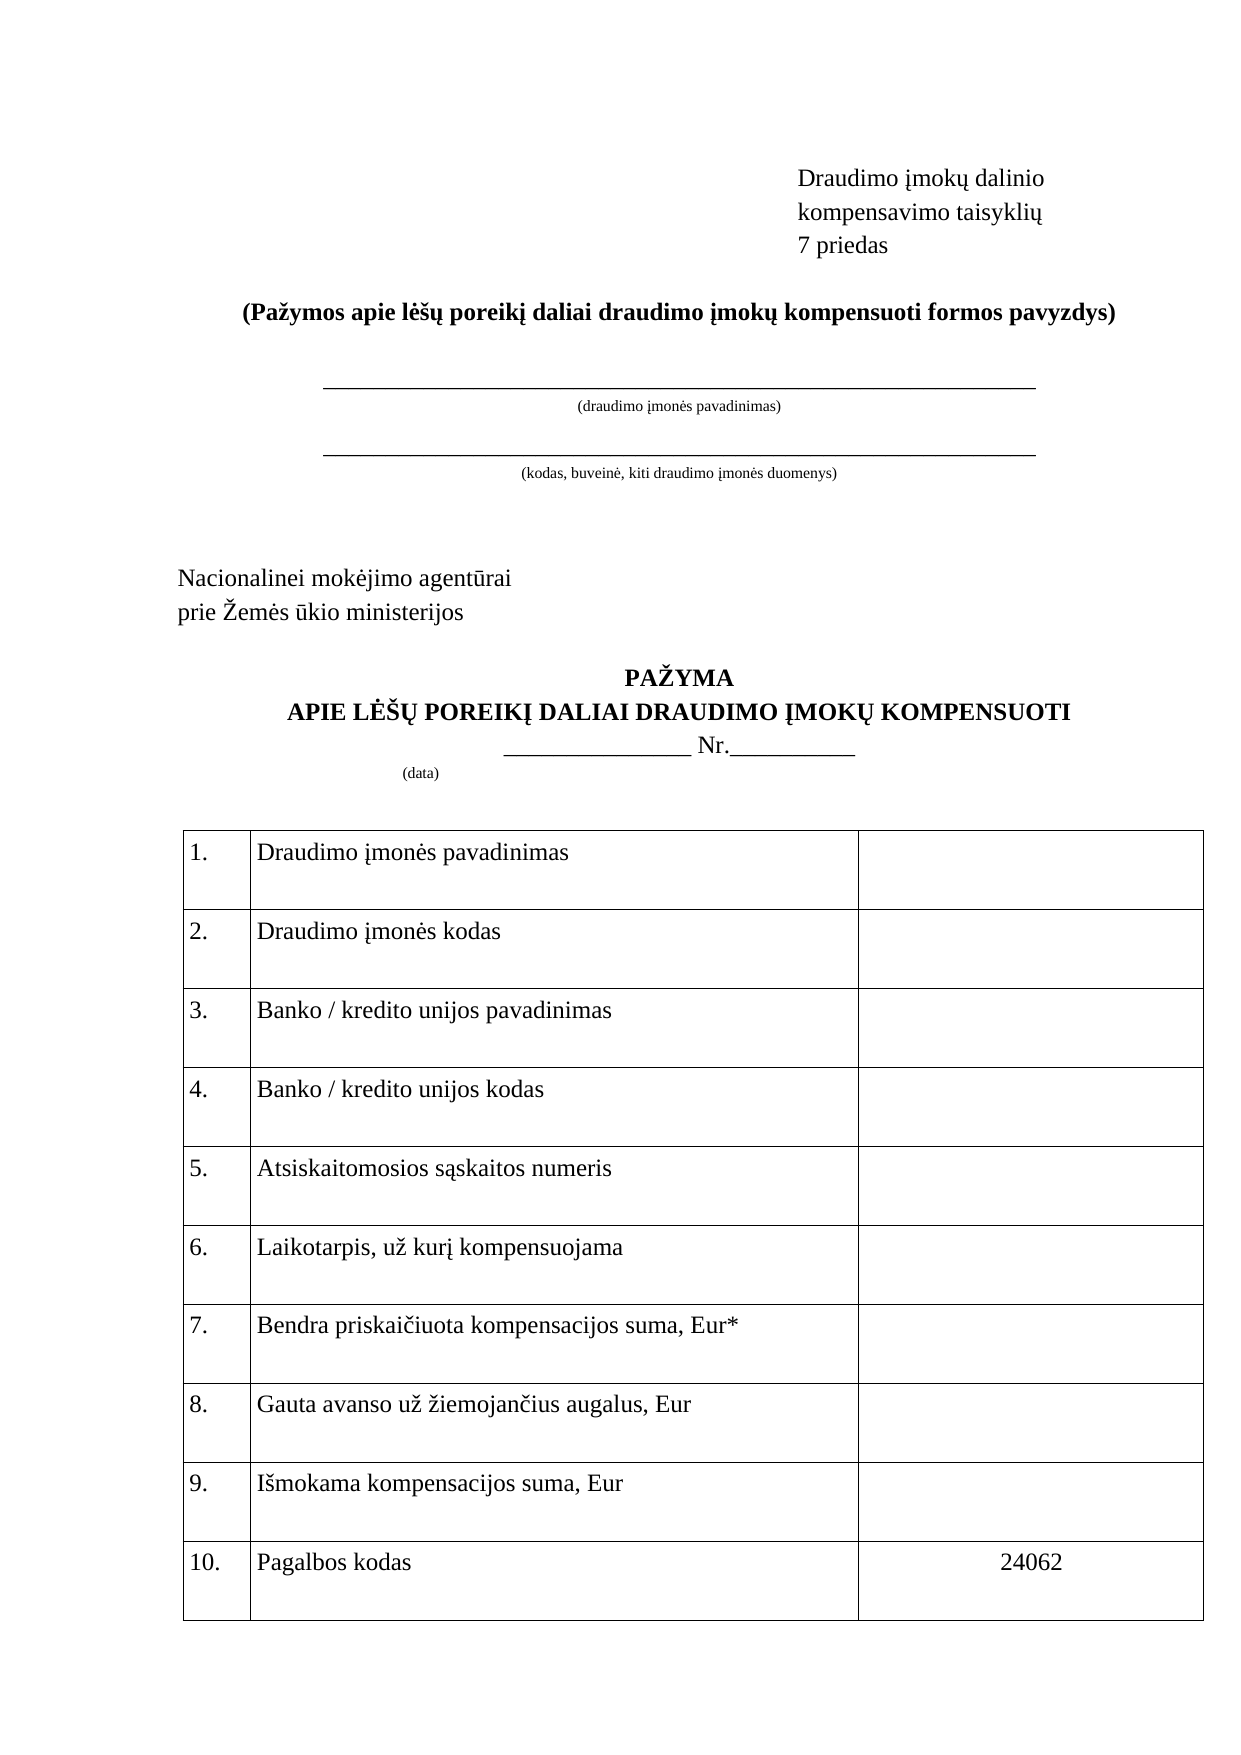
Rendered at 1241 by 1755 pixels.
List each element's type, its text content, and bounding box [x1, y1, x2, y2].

table_cell Banko / kredito unijos kodas [251, 1068, 858, 1146]
text _______________ Nr.__________ [177, 730, 1181, 759]
table_cell [859, 989, 1203, 1067]
text prie Žemės ūkio ministerijos [177, 597, 1181, 625]
table_header Draudimo įmonės pavadinimas [251, 831, 858, 909]
table_cell [859, 1147, 1203, 1225]
table_cell Pagalbos kodas [251, 1542, 858, 1619]
text Draudimo įmokų dalinio [797, 163, 1181, 192]
table_cell 4. [184, 1068, 250, 1146]
table_cell Išmokama kompensacijos suma, Eur [251, 1463, 858, 1541]
table_cell Draudimo įmonės kodas [251, 910, 858, 988]
text (Pažymos apie lėšų poreikį daliai draudimo įmokų kompensuoti formos pavyzdys) [177, 297, 1181, 325]
text (data) [177, 763, 1181, 792]
table_cell [859, 1384, 1203, 1462]
table_cell 2. [184, 910, 250, 988]
text kompensavimo taisyklių [797, 197, 1181, 225]
table_cell 8. [184, 1384, 250, 1462]
table_cell [859, 1463, 1203, 1541]
text _________________________________________________________ [177, 430, 1181, 459]
text APIE LĖŠŲ POREIKĮ DALIAI DRAUDIMO ĮMOKŲ KOMPENSUOTI [177, 697, 1181, 725]
table_cell Atsiskaitomosios sąskaitos numeris [251, 1147, 858, 1225]
table_cell 5. [184, 1147, 250, 1225]
text (kodas, buveinė, kiti draudimo įmonės duomenys) [177, 463, 1181, 492]
table_cell 6. [184, 1226, 250, 1304]
table_cell [859, 1226, 1203, 1304]
text (draudimo įmonės pavadinimas) [177, 397, 1181, 425]
table_cell 9. [184, 1463, 250, 1541]
table_cell Laikotarpis, už kurį kompensuojama [251, 1226, 858, 1304]
table_cell 24062 [859, 1542, 1203, 1619]
table_cell 7. [184, 1305, 250, 1383]
table_header [859, 831, 1203, 909]
text 7 priedas [797, 230, 1181, 259]
table_cell Bendra priskaičiuota kompensacijos suma, Eur* [251, 1305, 858, 1383]
table_cell Banko / kredito unijos pavadinimas [251, 989, 858, 1067]
table_cell [859, 1305, 1203, 1383]
table_header 1. [184, 831, 250, 909]
text Nacionalinei mokėjimo agentūrai [177, 563, 1181, 592]
table_cell Gauta avanso už žiemojančius augalus, Eur [251, 1384, 858, 1462]
table_cell 3. [184, 989, 250, 1067]
table_cell [859, 910, 1203, 988]
text PAŽYMA [177, 663, 1181, 692]
table_cell 10. [184, 1542, 250, 1619]
table_cell [859, 1068, 1203, 1146]
text _________________________________________________________ [177, 363, 1181, 392]
